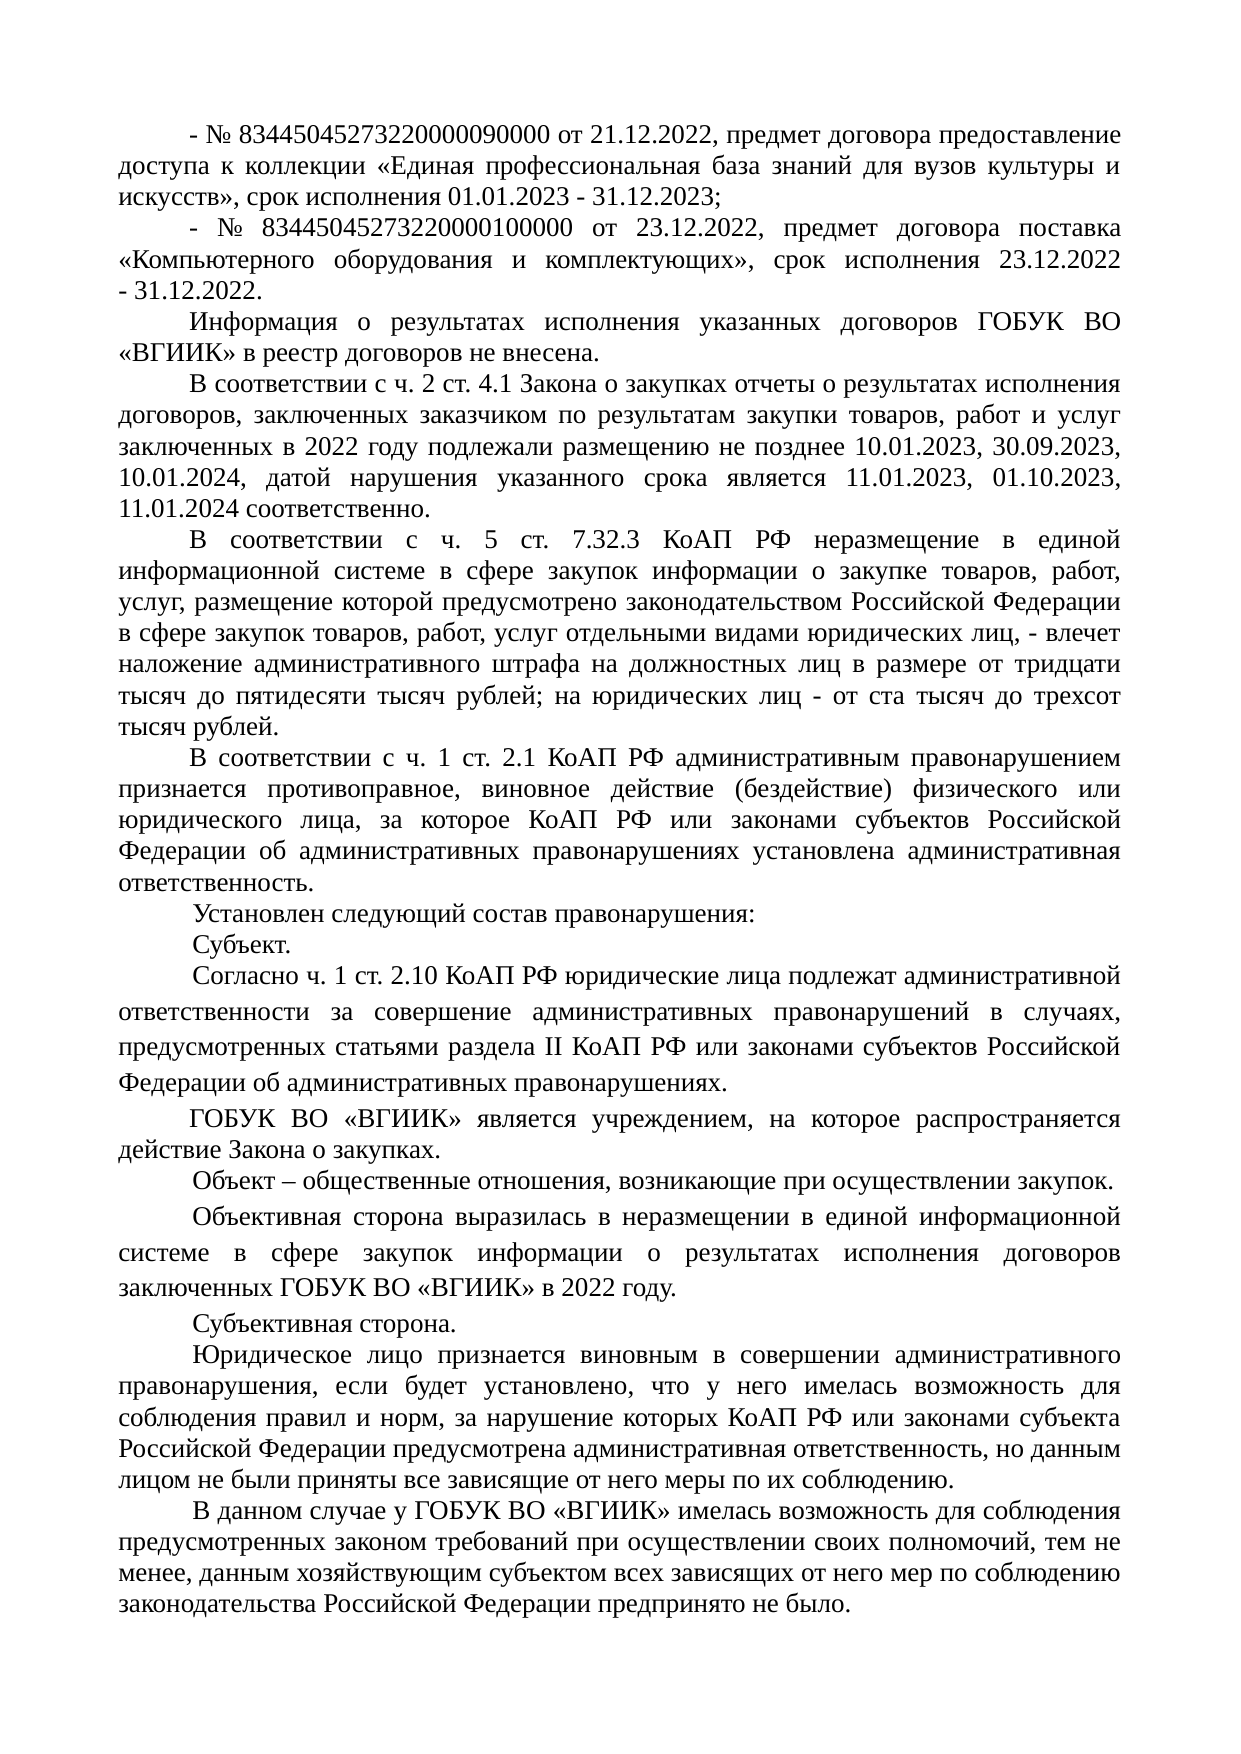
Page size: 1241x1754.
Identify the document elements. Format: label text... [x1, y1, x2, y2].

text Объект – общественные отношения, возникающие при осуществлении закупок. [118, 1164, 1122, 1195]
text Субъект. [118, 928, 1147, 959]
text Субъективная сторона. [118, 1307, 1122, 1338]
text - № 83445045273220000090000 от 21.12.2022, предмет договора предоставление доступа к коллекции «Единая профессиональная база знаний для вузов культуры и искусств», срок исполнения 01.01.2023 - 31.12.2023; [118, 118, 1122, 212]
text Установлен следующий состав правонарушения: [118, 897, 1147, 928]
text Объективная сторона выразилась в неразмещении в единой информационной системе в сфере закупок информации о результатах исполнения договоров заключенных ГОБУК ВО «ВГИИК» в 2022 году. [118, 1200, 1122, 1303]
text В соответствии с ч. 5 ст. 7.32.3 КоАП РФ неразмещение в единой информационной системе в сфере закупок информации о закупке товаров, работ, услуг, размещение которой предусмотрено законодательством Российской Федерации в сфере закупок товаров, работ, услуг отдельными видами юридических лиц, - влечет наложение административного штрафа на должностных лиц в размере от тридцати тысяч до пятидесяти тысяч рублей; на юридических лиц - от ста тысяч до трехсот тысяч рублей. [118, 523, 1122, 741]
text Юридическое лицо признается виновным в совершении административного правонарушения, если будет установлено, что у него имелась возможность для соблюдения правил и норм, за нарушение которых КоАП РФ или законами субъекта Российской Федерации предусмотрена административная ответственность, но данным лицом не были приняты все зависящие от него меры по их соблюдению. [118, 1338, 1122, 1494]
text Информация о результатах исполнения указанных договоров ГОБУК ВО «ВГИИК» в реестр договоров не внесена. [118, 305, 1122, 367]
text В соответствии с ч. 2 ст. 4.1 Закона о закупках отчеты о результатах исполнения договоров, заключенных заказчиком по результатам закупки товаров, работ и услуг заключенных в 2022 году подлежали размещению не позднее 10.01.2023, 30.09.2023, 10.01.2024, датой нарушения указанного срока является 11.01.2023, 01.10.2023, 11.01.2024 соответственно. [118, 367, 1122, 523]
text ГОБУК ВО «ВГИИК» является учреждением, на которое распространяется действие Закона о закупках. [118, 1102, 1122, 1164]
text В соответствии с ч. 1 ст. 2.1 КоАП РФ административным правонарушением признается противоправное, виновное действие (бездействие) физического или юридического лица, за которое КоАП РФ или законами субъектов Российской Федерации об административных правонарушениях установлена административная ответственность. [118, 741, 1122, 897]
text Согласно ч. 1 ст. 2.10 КоАП РФ юридические лица подлежат административной ответственности за совершение административных правонарушений в случаях, предусмотренных статьями раздела II КоАП РФ или законами субъектов Российской Федерации об административных правонарушениях. [118, 959, 1122, 1097]
text В данном случае у ГОБУК ВО «ВГИИК» имелась возможность для соблюдения предусмотренных законом требований при осуществлении своих полномочий, тем не менее, данным хозяйствующим субъектом всех зависящих от него мер по соблюдению законодательства Российской Федерации предпринято не было. [118, 1494, 1122, 1619]
text - № 83445045273220000100000 от 23.12.2022, предмет договора поставка «Компьютерного оборудования и комплектующих», срок исполнения 23.12.2022 - 31.12.2022. [118, 212, 1122, 305]
